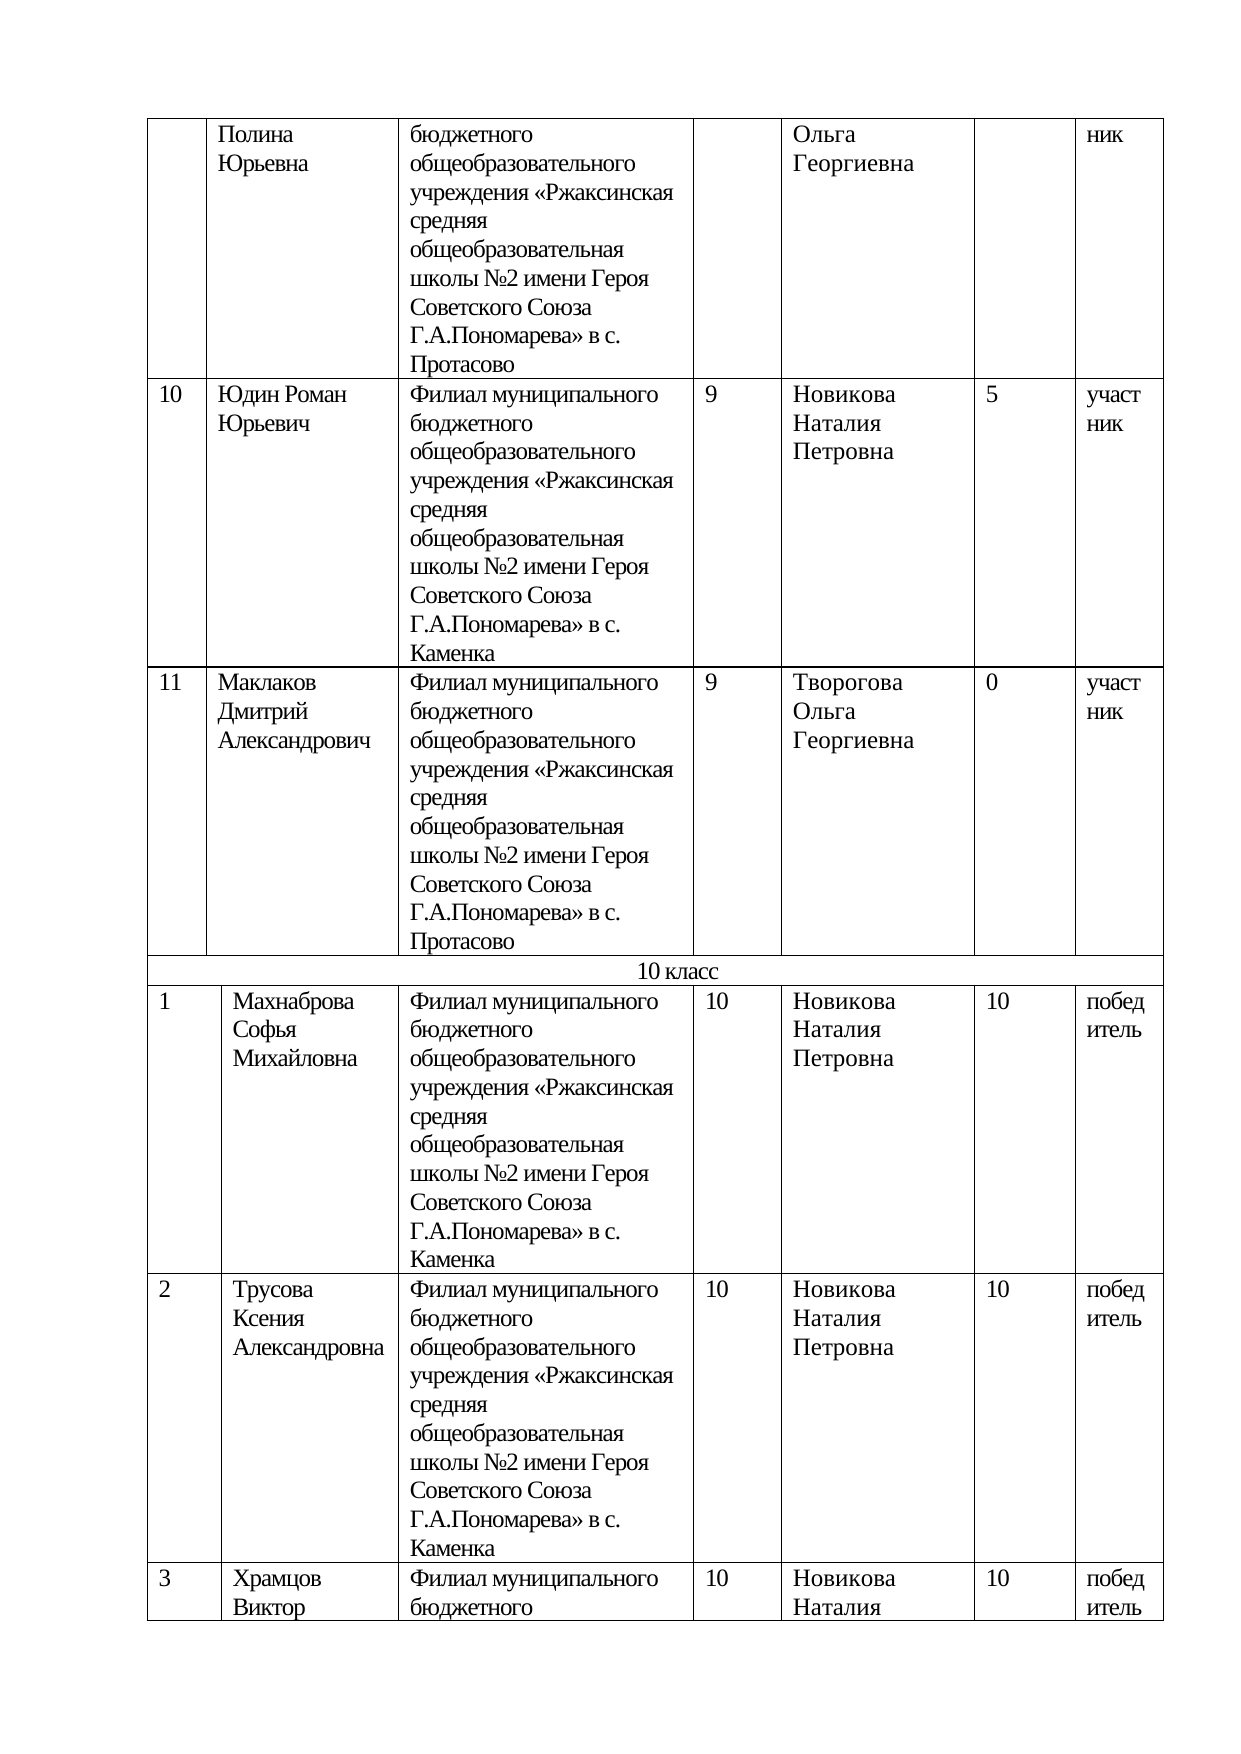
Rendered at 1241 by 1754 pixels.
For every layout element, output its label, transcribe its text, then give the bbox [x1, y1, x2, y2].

table_cell [975, 119, 1075, 378]
table_cell 5 [975, 379, 1075, 666]
table_cell 10 [694, 986, 781, 1273]
table_cell Новикова Наталия Петровна [782, 986, 974, 1273]
table_cell 10 класс [148, 956, 1163, 985]
table_cell 9 [694, 668, 781, 955]
table_cell 10 [694, 1274, 781, 1562]
table_cell [148, 119, 206, 378]
table_cell Маклаков Дмитрий Александрович [207, 668, 398, 955]
table_cell 10 [148, 379, 206, 666]
table_cell 1 [148, 986, 221, 1273]
table_cell [694, 119, 781, 378]
table_cell участник [1076, 379, 1163, 666]
table_cell 0 [975, 668, 1075, 955]
table_cell Филиал муниципального бюджетного общеобразовательного учреждения «Ржаксинская средняя общеобразовательная школы №2 имени Героя Советского Союза Г.А.Пономарева» в с. Каменка [399, 986, 693, 1273]
table_cell 10 [975, 1274, 1075, 1562]
table_cell Творогова Ольга Георгиевна [782, 668, 974, 955]
table_cell участник [1076, 668, 1163, 955]
table_cell Новикова Наталия [782, 1563, 974, 1620]
table_cell бюджетного общеобразовательного учреждения «Ржаксинская средняя общеобразовательная школы №2 имени Героя Советского Союза Г.А.Пономарева» в с. Протасово [399, 119, 693, 378]
table_cell Новикова Наталия Петровна [782, 379, 974, 666]
table_cell победитель [1076, 1563, 1163, 1620]
table_cell Трусова Ксения Александровна [222, 1274, 398, 1562]
table_cell Полина Юрьевна [207, 119, 398, 378]
table_cell Филиал муниципального бюджетного [399, 1563, 693, 1620]
table_cell Филиал муниципального бюджетного общеобразовательного учреждения «Ржаксинская средняя общеобразовательная школы №2 имени Героя Советского Союза Г.А.Пономарева» в с. Каменка [399, 379, 693, 666]
table_cell победитель [1076, 1274, 1163, 1562]
table_cell 2 [148, 1274, 221, 1562]
table_cell Юдин Роман Юрьевич [207, 379, 398, 666]
table_cell Храмцов Виктор [222, 1563, 398, 1620]
table_cell победитель [1076, 986, 1163, 1273]
table_cell ник [1076, 119, 1163, 378]
table_cell Махнаброва Софья Михайловна [222, 986, 398, 1273]
table_cell Филиал муниципального бюджетного общеобразовательного учреждения «Ржаксинская средняя общеобразовательная школы №2 имени Героя Советского Союза Г.А.Пономарева» в с. Протасово [399, 668, 693, 955]
table_cell 11 [148, 668, 206, 955]
table_cell 10 [975, 986, 1075, 1273]
table_cell 10 [694, 1563, 781, 1620]
table_cell 10 [975, 1563, 1075, 1620]
table_cell Ольга Георгиевна [782, 119, 974, 378]
table_cell Филиал муниципального бюджетного общеобразовательного учреждения «Ржаксинская средняя общеобразовательная школы №2 имени Героя Советского Союза Г.А.Пономарева» в с. Каменка [399, 1274, 693, 1562]
table_cell Новикова Наталия Петровна [782, 1274, 974, 1562]
table_cell 9 [694, 379, 781, 666]
table_cell 3 [148, 1563, 221, 1620]
